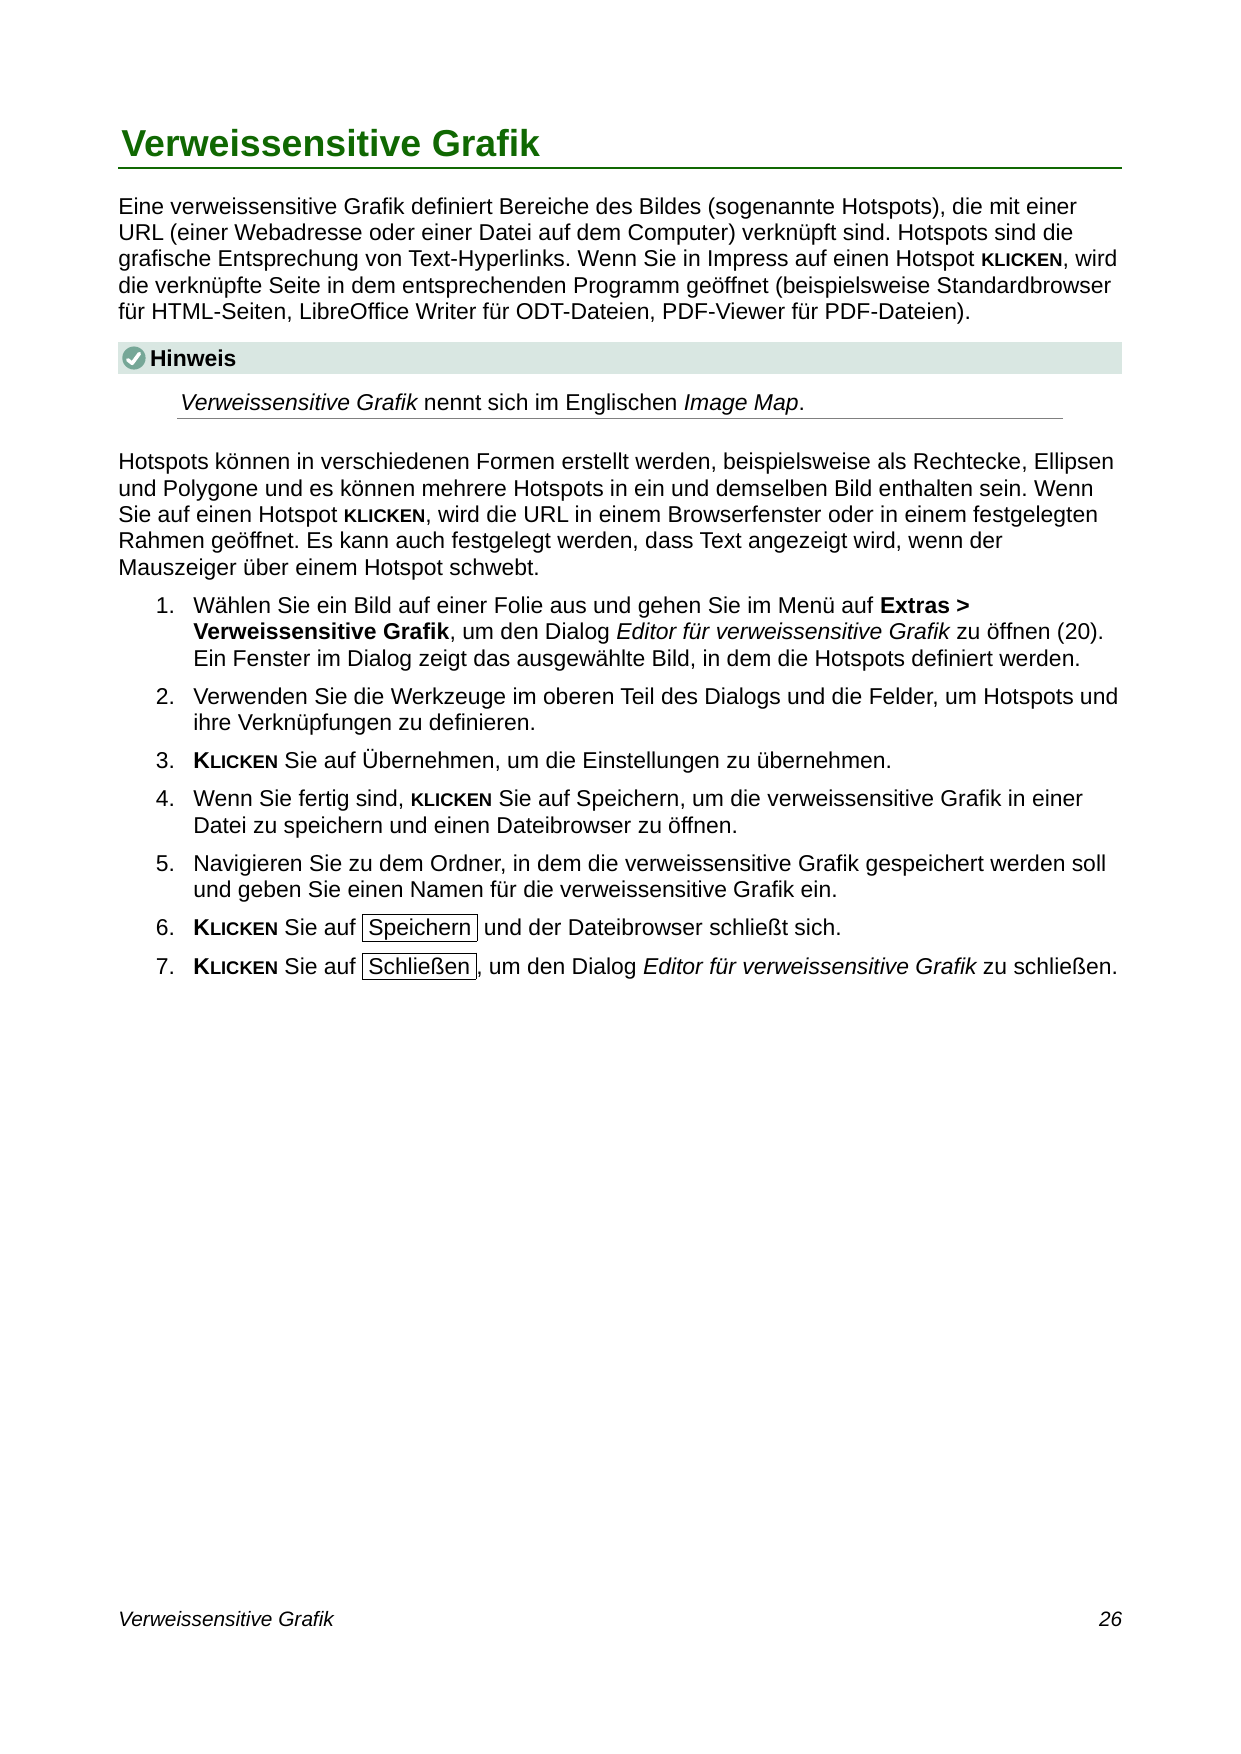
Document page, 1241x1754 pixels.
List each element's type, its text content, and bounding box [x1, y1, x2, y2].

list Klicken Sie auf Schließen [156, 952, 476, 979]
list und der Dateibrowser schließt sich. [478, 914, 1122, 941]
list Wenn Sie fertig sind, klicken Sie auf Speichern, um die verweissensitive Grafik in einer Datei zu speichern und einen Dateibrowser zu öffnen. [156, 785, 1122, 838]
list , um den Dialog Editor für verweissensitive Grafik zu schließen. [477, 952, 1122, 979]
list Verwenden Sie die Werkzeuge im oberen Teil des Dialogs und die Felder, um Hotspots und ihre Verknüpfungen zu definieren. [156, 683, 1122, 735]
subtitle Verweissensitive Grafik [118, 118, 1122, 167]
list Klicken Sie auf Übernehmen, um die Einstellungen zu übernehmen. [156, 747, 1122, 773]
text Hotspots können in verschiedenen Formen erstellt werden, beispielsweise als Rechtecke, Ellipsen und Polygone und es können mehrere Hotspots in ein und demselben Bild enthalten sein. Wenn Sie auf einen Hotspot klicken, wird die URL in einem Browserfenster oder in einem festgelegten Rahmen geöffnet. Es kann auch festgelegt werden, dass Text angezeigt wird, wenn der Mauszeiger über einem Hotspot schwebt. [118, 448, 1122, 580]
text Verweissensitive Grafik nennt sich im Englischen Image Map. [177, 386, 1063, 418]
list Hinweis [118, 342, 1122, 374]
list Speichern [363, 915, 477, 941]
list Klicken Sie auf [156, 914, 362, 941]
list Navigieren Sie zu dem Ordner, in dem die verweissensitive Grafik gespeichert werden soll und geben Sie einen Namen für die verweissensitive Grafik ein. [156, 850, 1122, 902]
list Wählen Sie ein Bild auf einer Folie aus und gehen Sie im Menü auf Extras > Verweissensitive Grafik, um den Dialog Editor für verweissensitive Grafik zu öffnen (Abbildung 20). Ein Fenster im Dialog zeigt das ausgewählte Bild, in dem die Hotspots definiert werden. [156, 592, 1122, 671]
text Eine verweissensitive Grafik definiert Bereiche des Bildes (sogenannte Hotspots), die mit einer URL (einer Webadresse oder einer Datei auf dem Computer) verknüpft sind. Hotspots sind die grafische Entsprechung von Text-Hyperlinks. Wenn Sie in Impress auf einen Hotspot klicken, wird die verknüpfte Seite in dem entsprechenden Programm geöffnet (beispielsweise Standardbrowser für HTML-Seiten, LibreOffice Writer für ODT-Dateien, PDF-Viewer für PDF-Dateien). [118, 193, 1122, 324]
